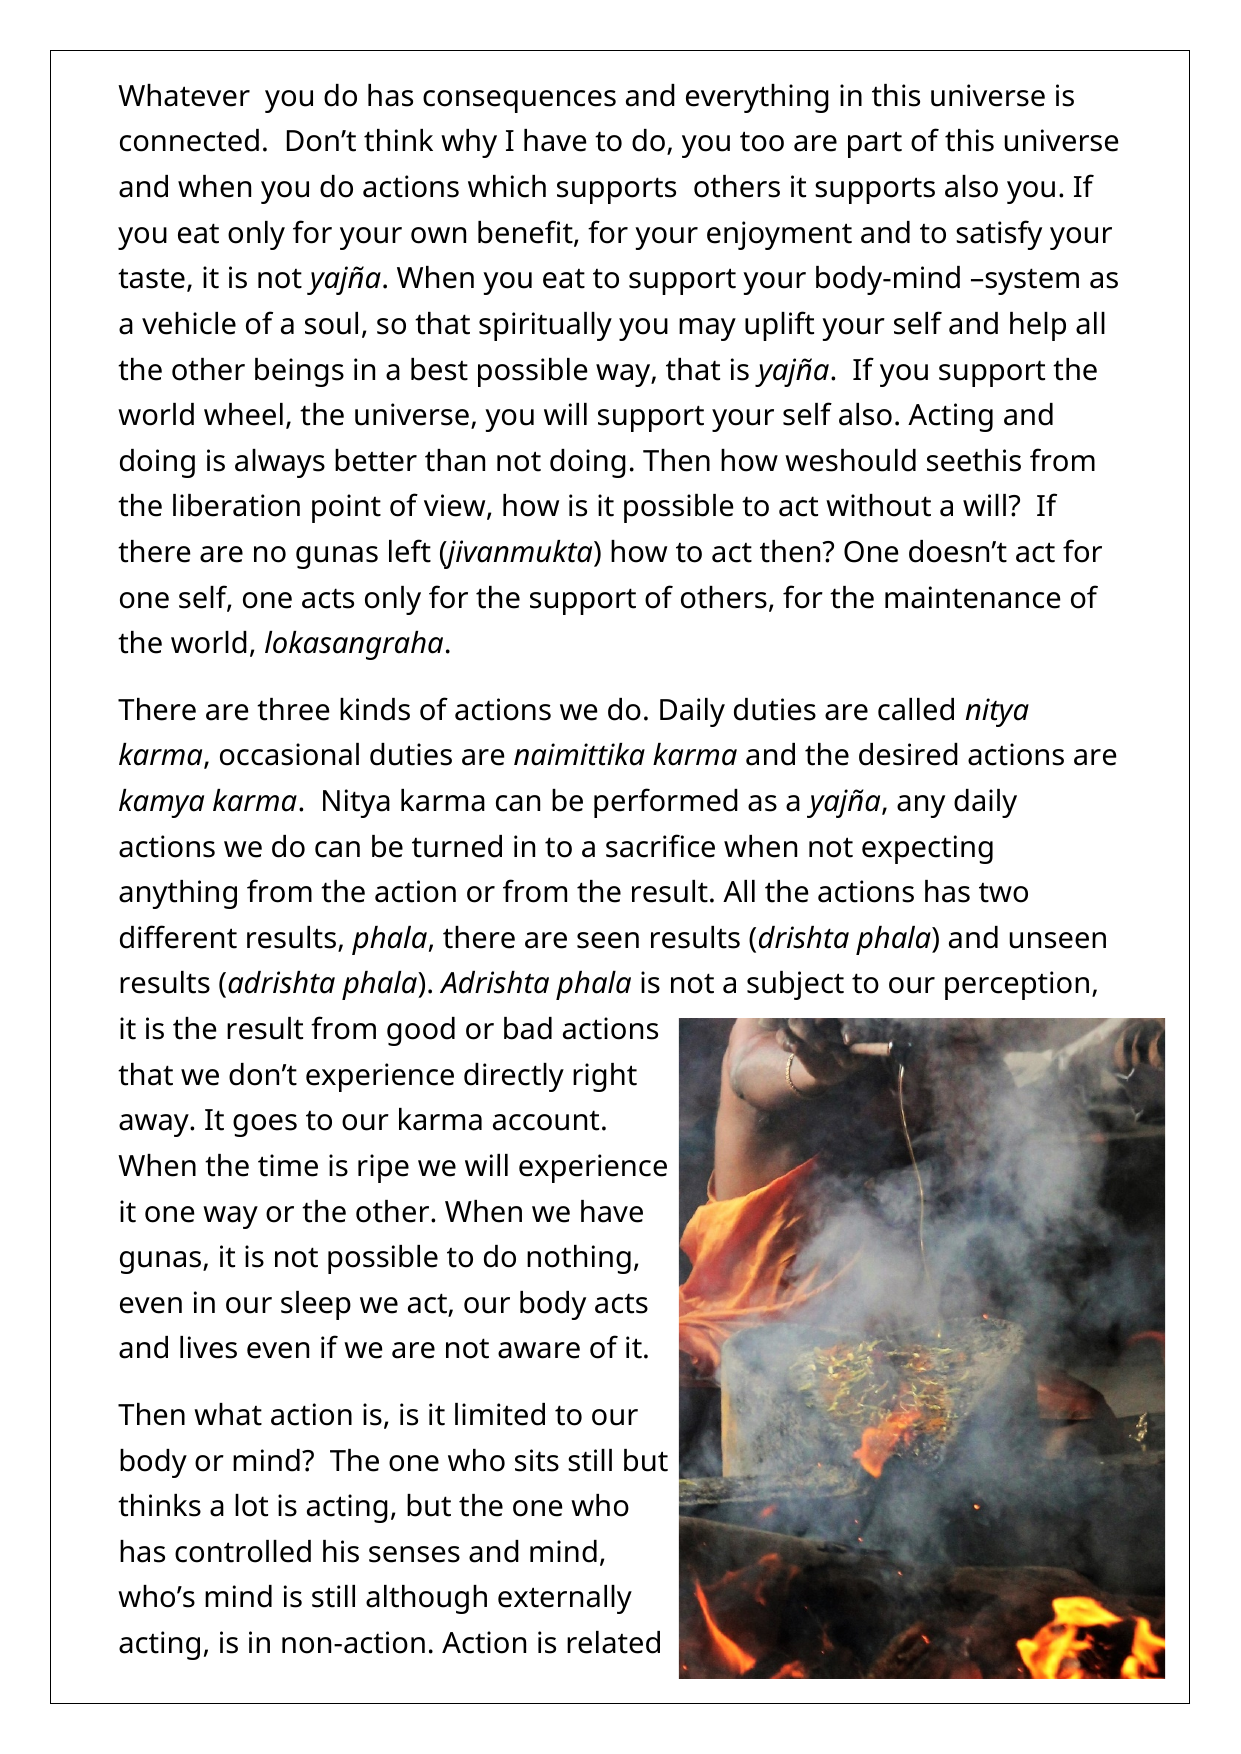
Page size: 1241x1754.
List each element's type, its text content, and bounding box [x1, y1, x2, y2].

text Then what action is, is it limited to our body or mind? The one who sits still but thinks a lot is acting, but the one who has controlled his senses and mind, who’s mind is still although externally acting, is in non-action. Action is related [118, 1394, 678, 1662]
text Whatever you do has consequences and everything in this universe is connected. Don’t think why I have to do, you too are part of this universe and when you do actions which supports others it supports also you. If you eat only for your own benefit, for your enjoyment and to satisfy your taste, it is not yajña. When you eat to support your body-mind –system as a vehicle of a soul, so that spiritually you may uplift your self and help all the other beings in a best possible way, that is yajña. If you support the world wheel, the universe, you will support your self also. Acting and doing is always better than not doing. Then how weshould seethis from the liberation point of view, how is it possible to act without a will? If there are no gunas left (jivanmukta) how to act then? One doesn’t act for one self, one acts only for the support of others, for the maintenance of the world, lokasangraha. [118, 75, 1122, 662]
text There are three kinds of actions we do. Daily duties are called nitya karma, occasional duties are naimittika karma and the desired actions are kamya karma. Nitya karma can be performed as a yajña, any daily actions we do can be turned in to a sacrifice when not expecting anything from the action or from the result. All the actions has two different results, phala, there are seen results (drishta phala) and unseen results (adrishta phala). Adrishta phala is not a subject to our perception, it is the result from good or bad actions that we don’t experience directly right away. It goes to our karma account. When the time is ripe we will experience it one way or the other. When we have gunas, it is not possible to do nothing, even in our sleep we act, our body acts and lives even if we are not aware of it. [118, 689, 1122, 1367]
